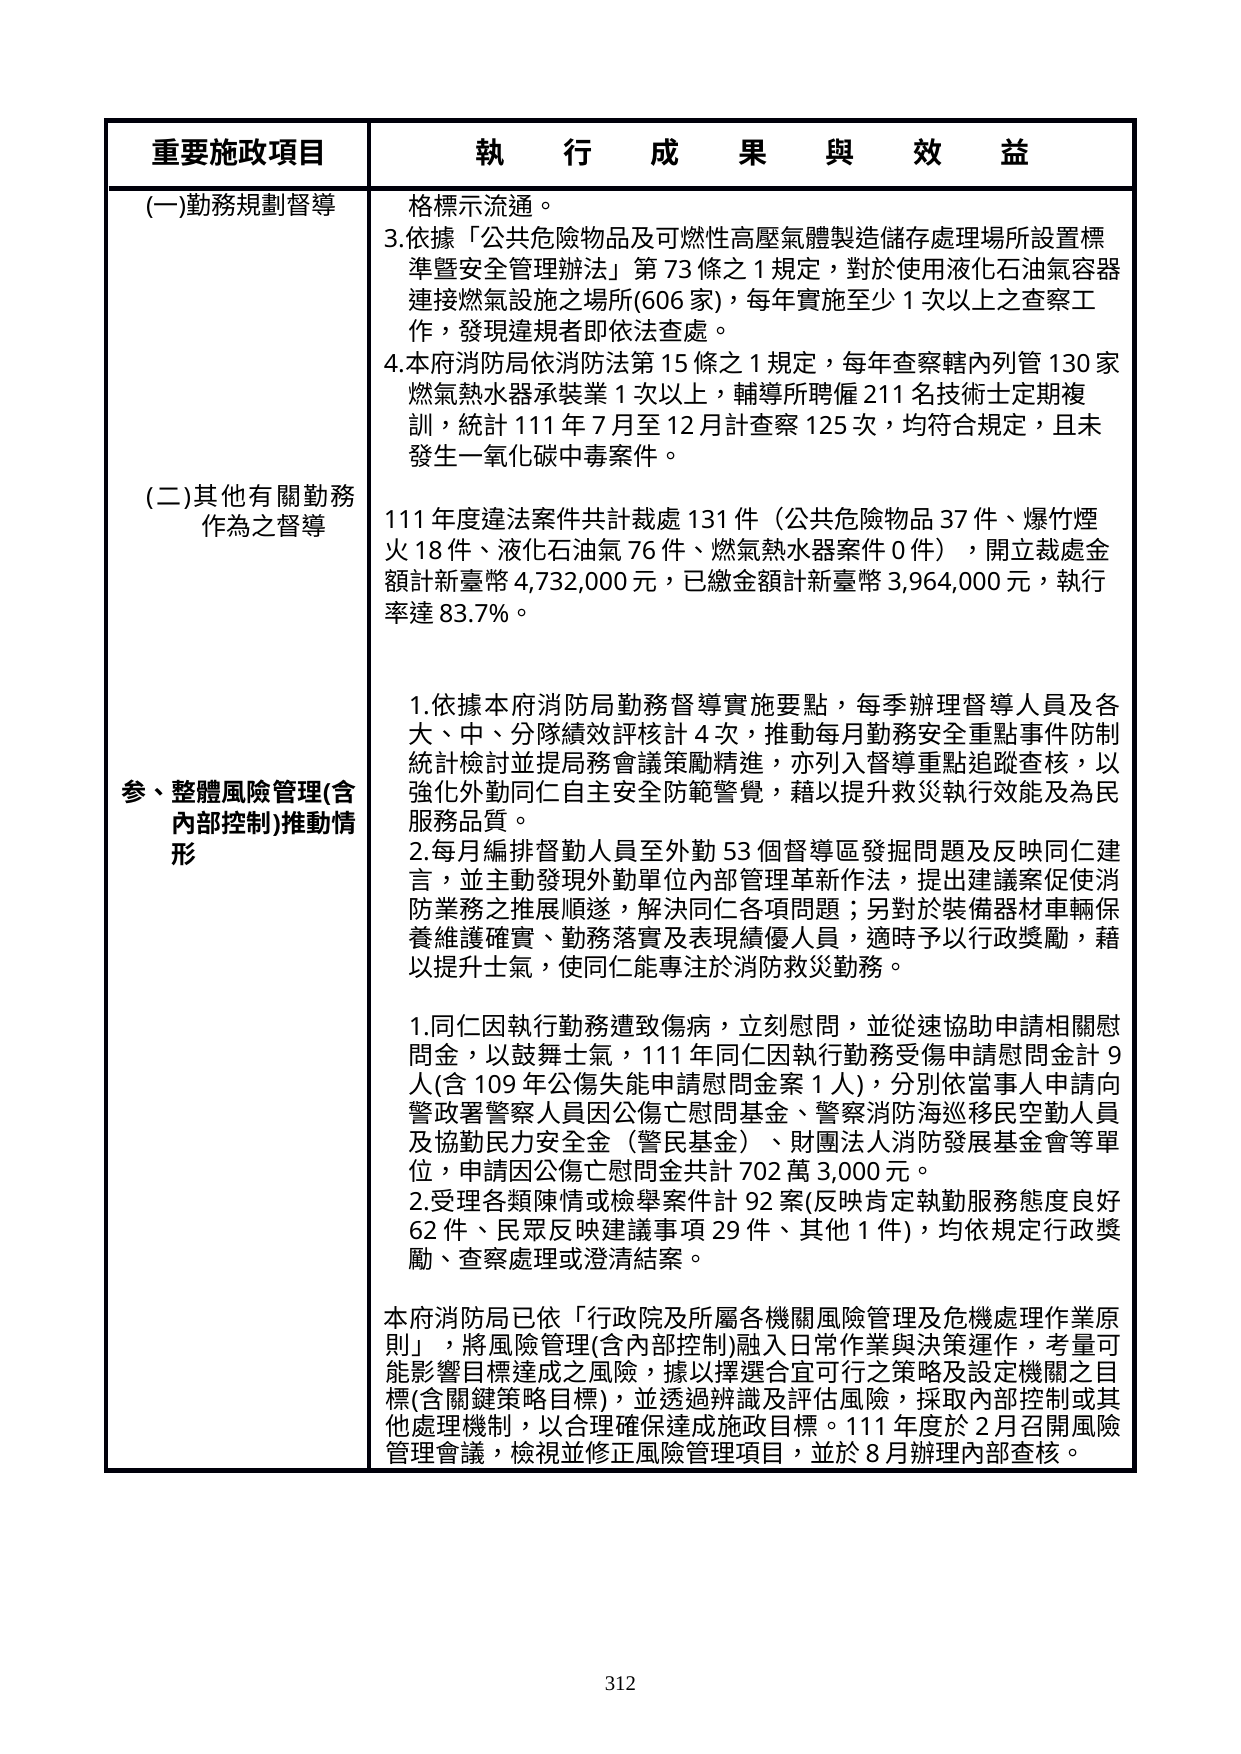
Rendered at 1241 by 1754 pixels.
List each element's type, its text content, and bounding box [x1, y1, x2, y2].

table_header 執 行 成 果 與 效 益 [371, 123, 1132, 186]
table_cell 格標示流通。 3.依據「公共危險物品及可燃性高壓氣體製造儲存處理場所設置標準曁安全管理辦法」第73條之1規定，對於使用液化石油氣容器連接燃氣設施之場所(606家)，每年實施至少1次以上之查察工作，發現違規者即依法查處。 4.本府消防局依消防法第15條之1規定，每年查察轄內列管130家燃氣熱水器承裝業1次以上，輔導所聘僱211名技術士定期複訓，統計111年7月至12月計查察125次，均符合規定，且未發生一氧化碳中毒案件。 111年度違法案件共計裁處131件（公共危險物品37件、爆竹煙火18件、液化石油氣76件、燃氣熱水器案件0件），開立裁處金額計新臺幣4,732,000元，已繳金額計新臺幣3,964,000元，執行率達83.7%。 1.依據本府消防局勤務督導實施要點，每季辦理督導人員及各大、中、分隊績效評核計4次，推動每月勤務安全重點事件防制統計檢討並提局務會議策勵精進，亦列入督導重點追蹤查核，以強化外勤同仁自主安全防範警覺，藉以提升救災執行效能及為民服務品質。 2.每月編排督勤人員至外勤53個督導區發掘問題及反映同仁建言，並主動發現外勤單位內部管理革新作法，提出建議案促使消防業務之推展順遂，解決同仁各項問題；另對於裝備器材車輛保養維護確實、勤務落實及表現績優人員，適時予以行政獎勵，藉以提升士氣，使同仁能專注於消防救災勤務。 1.同仁因執行勤務遭致傷病，立刻慰問，並從速協助申請相關慰問金，以鼓舞士氣，111年同仁因執行勤務受傷申請慰問金計9人(含109年公傷失能申請慰問金案1人)，分別依當事人申請向警政署警察人員因公傷亡慰問基金、警察消防海巡移民空勤人員及協勤民力安全金（警民基金）、財團法人消防發展基金會等單位，申請因公傷亡慰問金共計702萬3,000元。 2.受理各類陳情或檢舉案件計92案(反映肯定執勤服務態度良好62件、民眾反映建議事項29件、其他1件)，均依規定行政獎勵、查察處理或澄清結案。 本府消防局已依「行政院及所屬各機關風險管理及危機處理作業原則」，將風險管理(含內部控制)融入日常作業與決策運作，考量可能影響目標達成之風險，據以擇選合宜可行之策略及設定機關之目標(含關鍵策略目標)，並透過辨識及評估風險，採取內部控制或其他處理機制，以合理確保達成施政目標。111年度於2月召開風險管理會議，檢視並修正風險管理項目，並於8月辦理內部查核。 [371, 191, 1132, 1468]
table_header 重要施政項目 [108, 123, 367, 186]
table_cell (一)勤務規劃督導 (二)其他有關勤務作為之督導 参、整體風險管理(含內部控制)推動情形 [108, 187, 367, 1468]
